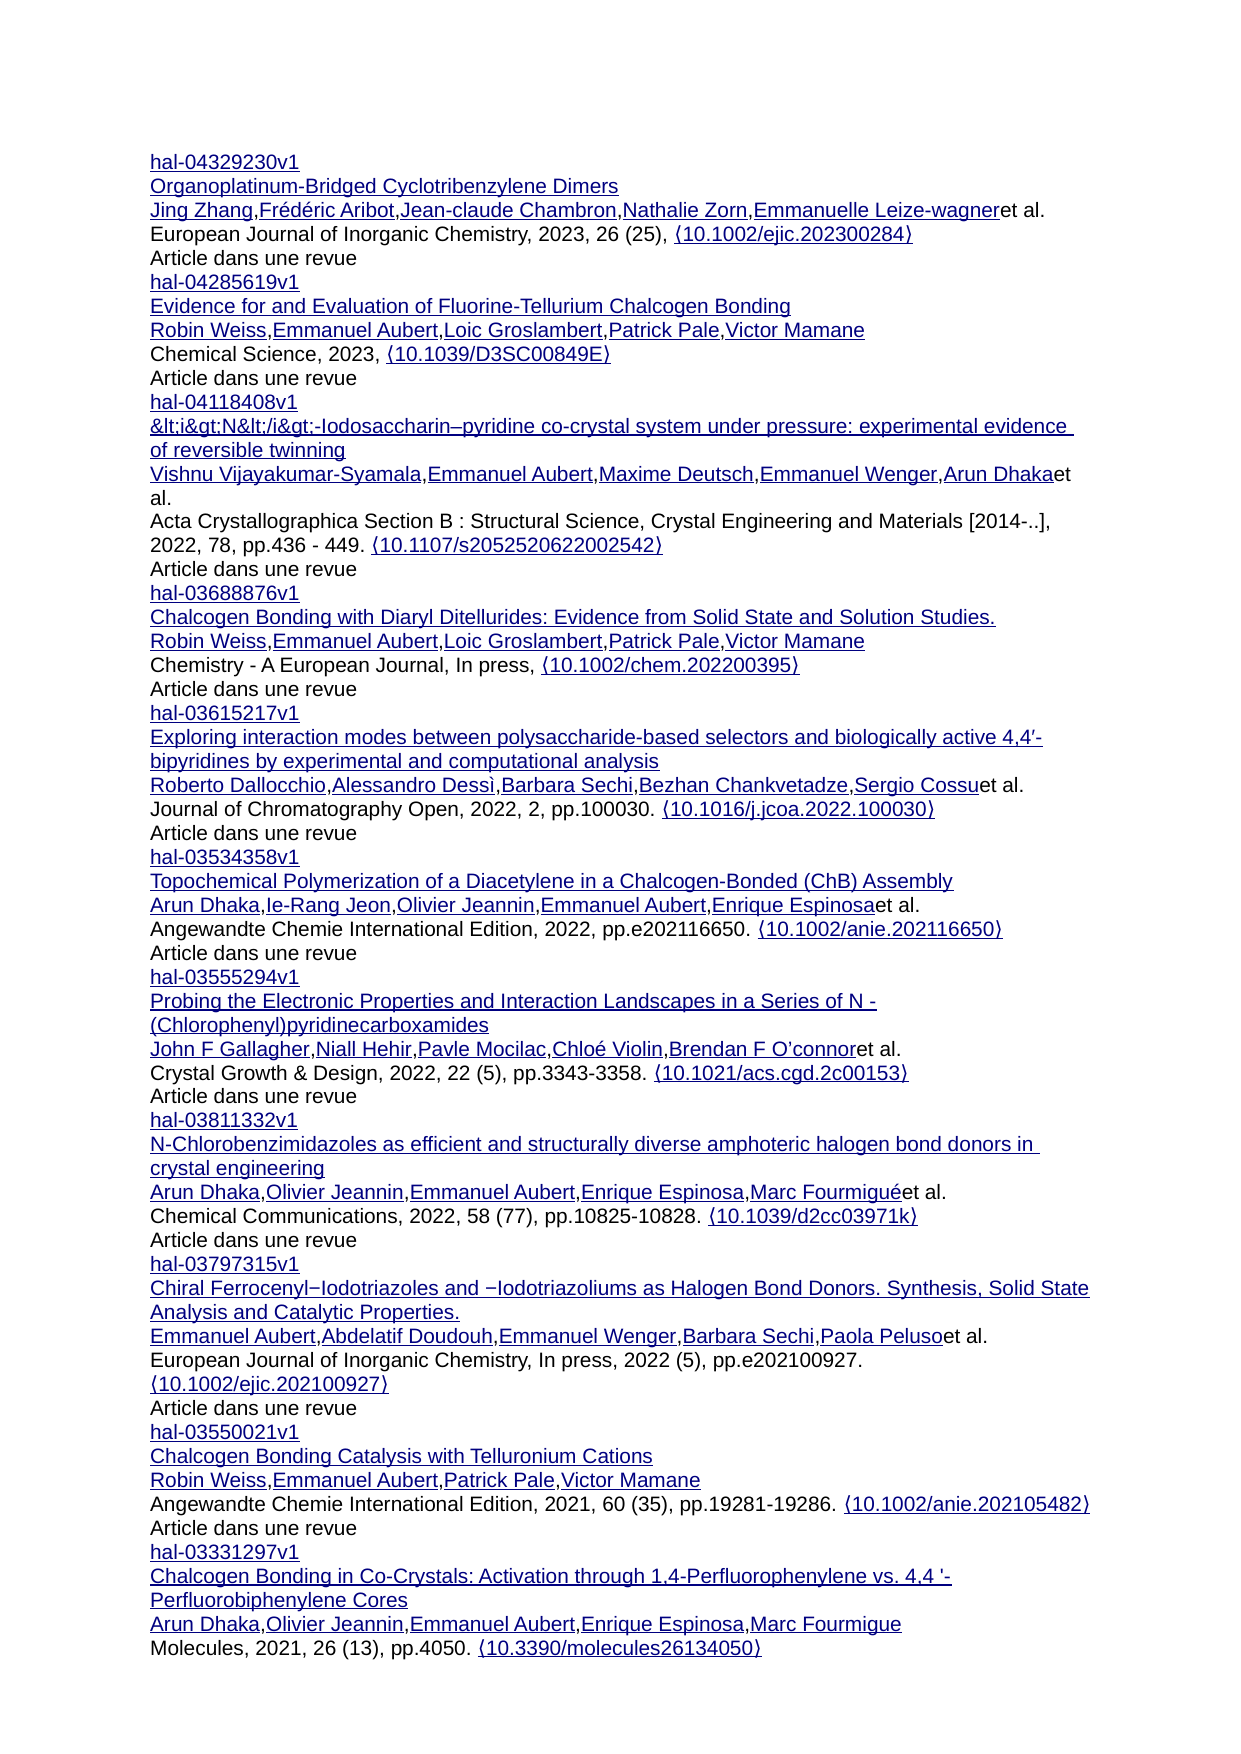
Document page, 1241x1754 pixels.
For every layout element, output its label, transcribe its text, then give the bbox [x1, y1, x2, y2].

table_cell Evidence for and Evaluation of Fluorine-Tellurium Chalcogen Bonding Robin Weiss,Emmanuel Aubert,Loic Groslambert,Patrick Pale,Victor Mamane Chemical Science, 2023, ⟨10.1039/D3SC00849E⟩ Article dans une revue hal-04118408v1 [150, 294, 1090, 413]
table_cell N-Chlorobenzimidazoles as efficient and structurally diverse amphoteric halogen bond donors in crystal engineering Arun Dhaka,Olivier Jeannin,Emmanuel Aubert,Enrique Espinosa,Marc Fourmiguéet al. Chemical Communications, 2022, 58 (77), pp.10825-10828. ⟨10.1039/d2cc03971k⟩ Article dans une revue hal-03797315v1 [150, 1132, 1090, 1276]
table_cell Chalcogen Bonding in Co-Crystals: Activation through 1,4-Perfluorophenylene vs. 4,4 '-Perfluorobiphenylene Cores Arun Dhaka,Olivier Jeannin,Emmanuel Aubert,Enrique Espinosa,Marc Fourmigue Molecules, 2021, 26 (13), pp.4050. ⟨10.3390/molecules26134050⟩ [150, 1564, 1090, 1659]
table_cell Probing the Electronic Properties and Interaction Landscapes in a Series of N -(Chlorophenyl)pyridinecarboxamides John F Gallagher,Niall Hehir,Pavle Mocilac,Chloé Violin,Brendan F O’connoret al. Crystal Growth & Design, 2022, 22 (5), pp.3343-3358. ⟨10.1021/acs.cgd.2c00153⟩ Article dans une revue hal-03811332v1 [150, 989, 1090, 1132]
table_cell Topochemical Polymerization of a Diacetylene in a Chalcogen-Bonded (ChB) Assembly Arun Dhaka,Ie-Rang Jeon,Olivier Jeannin,Emmanuel Aubert,Enrique Espinosaet al. Angewandte Chemie International Edition, 2022, pp.e202116650. ⟨10.1002/anie.202116650⟩ Article dans une revue hal-03555294v1 [150, 869, 1090, 988]
table_cell Exploring interaction modes between polysaccharide-based selectors and biologically active 4,4′-bipyridines by experimental and computational analysis Roberto Dallocchio,Alessandro Dessì,Barbara Sechi,Bezhan Chankvetadze,Sergio Cossuet al. Journal of Chromatography Open, 2022, 2, pp.100030. ⟨10.1016/j.jcoa.2022.100030⟩ Article dans une revue hal-03534358v1 [150, 725, 1090, 869]
table_cell Chalcogen Bonding Catalysis with Telluronium Cations Robin Weiss,Emmanuel Aubert,Patrick Pale,Victor Mamane Angewandte Chemie International Edition, 2021, 60 (35), pp.19281-19286. ⟨10.1002/anie.202105482⟩ Article dans une revue hal-03331297v1 [150, 1444, 1090, 1563]
table_cell Organoplatinum‐Bridged Cyclotribenzylene Dimers Jing Zhang,Frédéric Aribot,Jean‐claude Chambron,Nathalie Zorn,Emmanuelle Leize‐wagneret al. European Journal of Inorganic Chemistry, 2023, 26 (25), ⟨10.1002/ejic.202300284⟩ Article dans une revue hal-04285619v1 [150, 174, 1090, 294]
table_cell Chalcogen Bonding with Diaryl Ditellurides: Evidence from Solid State and Solution Studies. Robin Weiss,Emmanuel Aubert,Loic Groslambert,Patrick Pale,Victor Mamane Chemistry - A European Journal, In press, ⟨10.1002/chem.202200395⟩ Article dans une revue hal-03615217v1 [150, 605, 1090, 725]
table_cell &lt;i&gt;N&lt;/i&gt;-Iodosaccharin–pyridine co-crystal system under pressure: experimental evidence of reversible twinning Vishnu Vijayakumar-Syamala,Emmanuel Aubert,Maxime Deutsch,Emmanuel Wenger,Arun Dhakaet al. Acta Crystallographica Section B : Structural Science, Crystal Engineering and Materials [2014-..], 2022, 78, pp.436 - 449. ⟨10.1107/s2052520622002542⟩ Article dans une revue hal-03688876v1 [150, 414, 1090, 605]
table_cell Analysis and Catalytic Properties. Emmanuel Aubert,Abdelatif Doudouh,Emmanuel Wenger,Barbara Sechi,Paola Pelusoet al. European Journal of Inorganic Chemistry, In press, 2022 (5), pp.e202100927. ⟨10.1002/ejic.202100927⟩ Article dans une revue hal-03550021v1 [150, 1298, 1090, 1444]
table_cell hal-04329230v1 [150, 150, 1090, 174]
table_cell Chiral Ferrocenyl−Iodotriazoles and −Iodotriazoliums as Halogen Bond Donors. Synthesis, Solid State [150, 1276, 1090, 1297]
